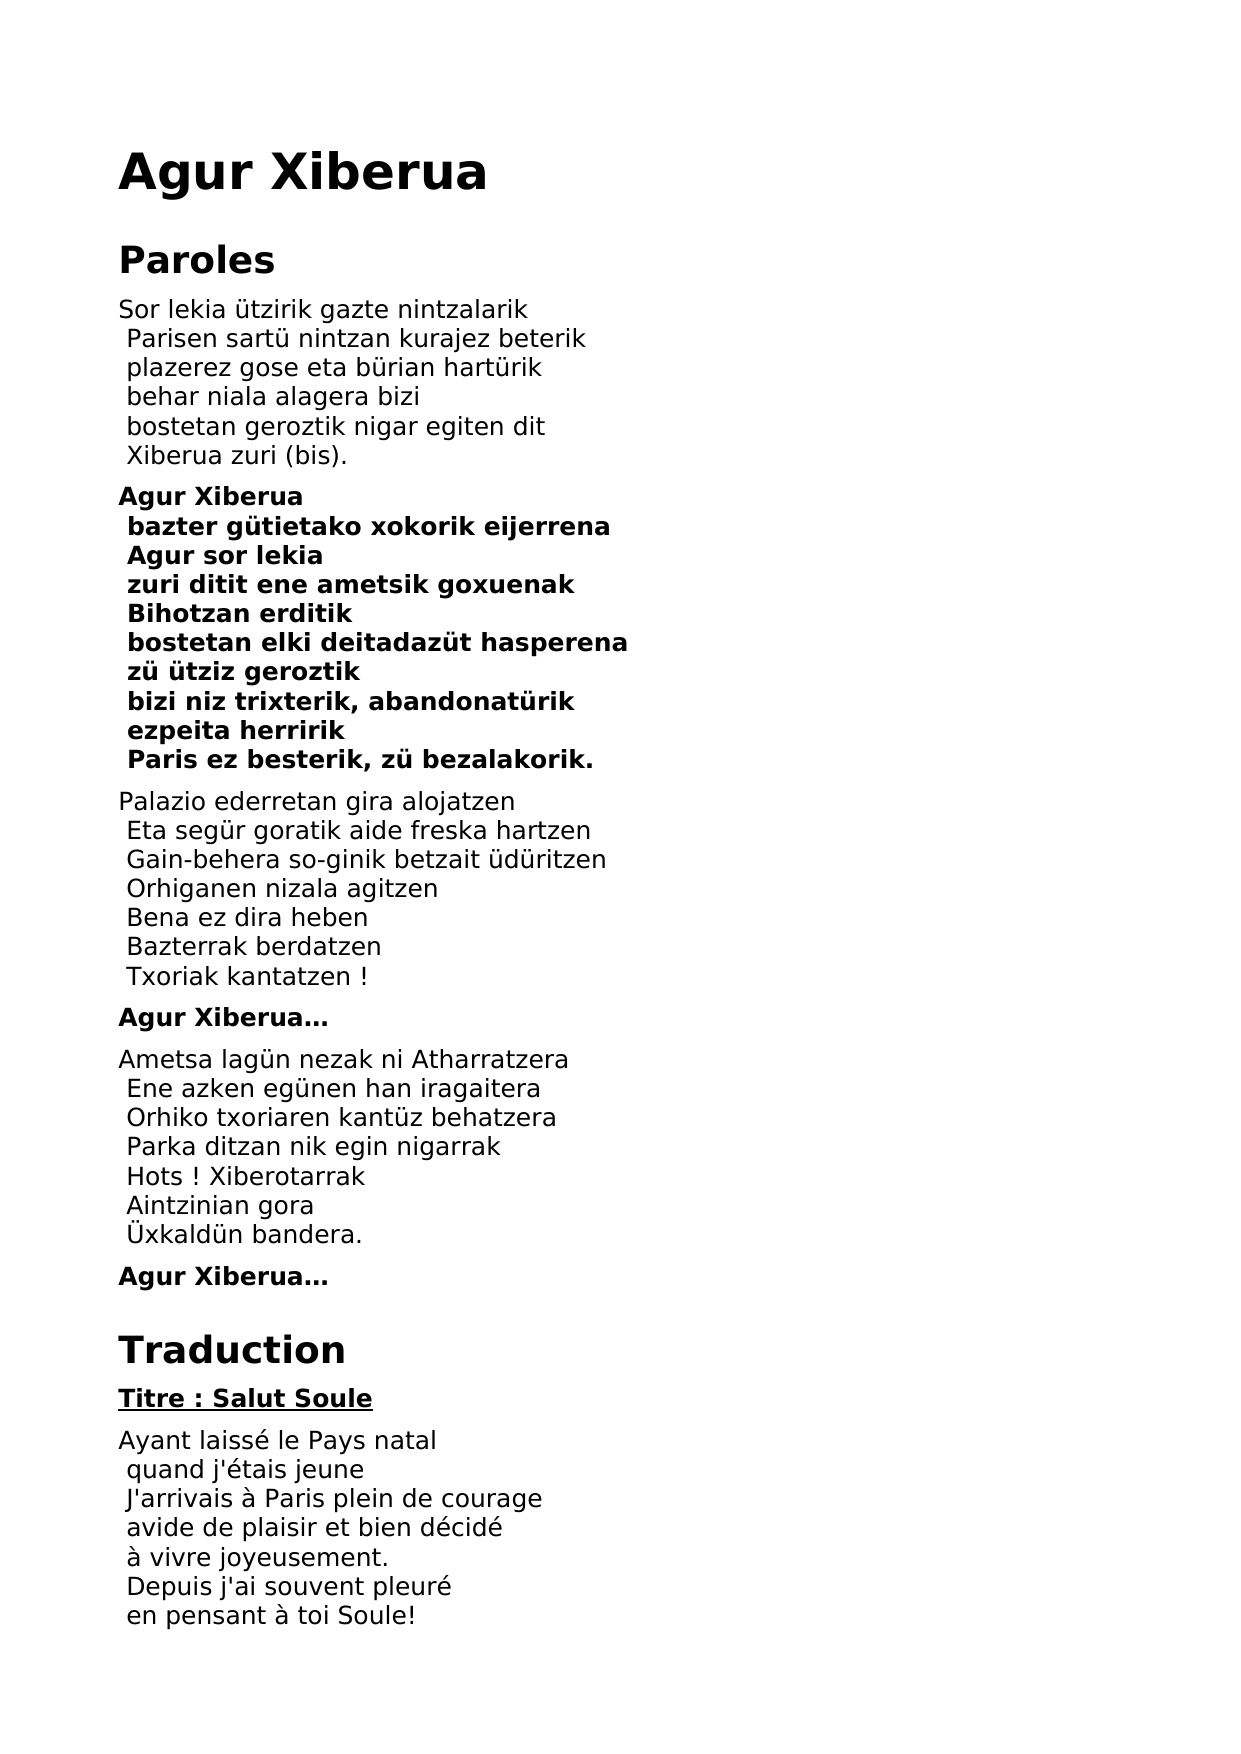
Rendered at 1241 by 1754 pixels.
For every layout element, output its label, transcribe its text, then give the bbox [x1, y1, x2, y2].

subtitle Traduction [118, 1328, 1122, 1372]
subtitle Agur Xiberua [118, 143, 1122, 201]
text Titre : Salut Soule [118, 1384, 1122, 1414]
text Ametsa lagün nezak ni Atharratzera Ene azken egünen han iragaitera Orhiko txoriaren kantüz behatzera Parka ditzan nik egin nigarrak Hots ! Xiberotarrak Aintzinian gora Üxkaldün bandera. [118, 1045, 1122, 1249]
text Agur Xiberua bazter gütietako xokorik eijerrena Agur sor lekia zuri ditit ene ametsik goxuenak Bihotzan erditik bostetan elki deitadazüt hasperena zü ütziz geroztik bizi niz trixterik, abandonatürik ezpeita herririk Paris ez besterik, zü bezalakorik. [118, 482, 1122, 774]
subtitle Paroles [118, 239, 1122, 282]
text Palazio ederretan gira alojatzen Eta segür goratik aide freska hartzen Gain-behera so-ginik betzait üdüritzen Orhiganen nizala agitzen Bena ez dira heben Bazterrak berdatzen Txoriak kantatzen ! [118, 787, 1122, 991]
text Ayant laissé le Pays natal quand j'étais jeune J'arrivais à Paris plein de courage avide de plaisir et bien décidé à vivre joyeusement. Depuis j'ai souvent pleuré en pensant à toi Soule! [118, 1426, 1122, 1630]
text Agur Xiberua… [118, 1003, 1122, 1032]
text Agur Xiberua… [118, 1262, 1122, 1291]
text Sor lekia ützirik gazte nintzalarik Parisen sartü nintzan kurajez beterik plazerez gose eta bürian hartürik behar niala alagera bizi bostetan geroztik nigar egiten dit Xiberua zuri (bis). [118, 295, 1122, 470]
